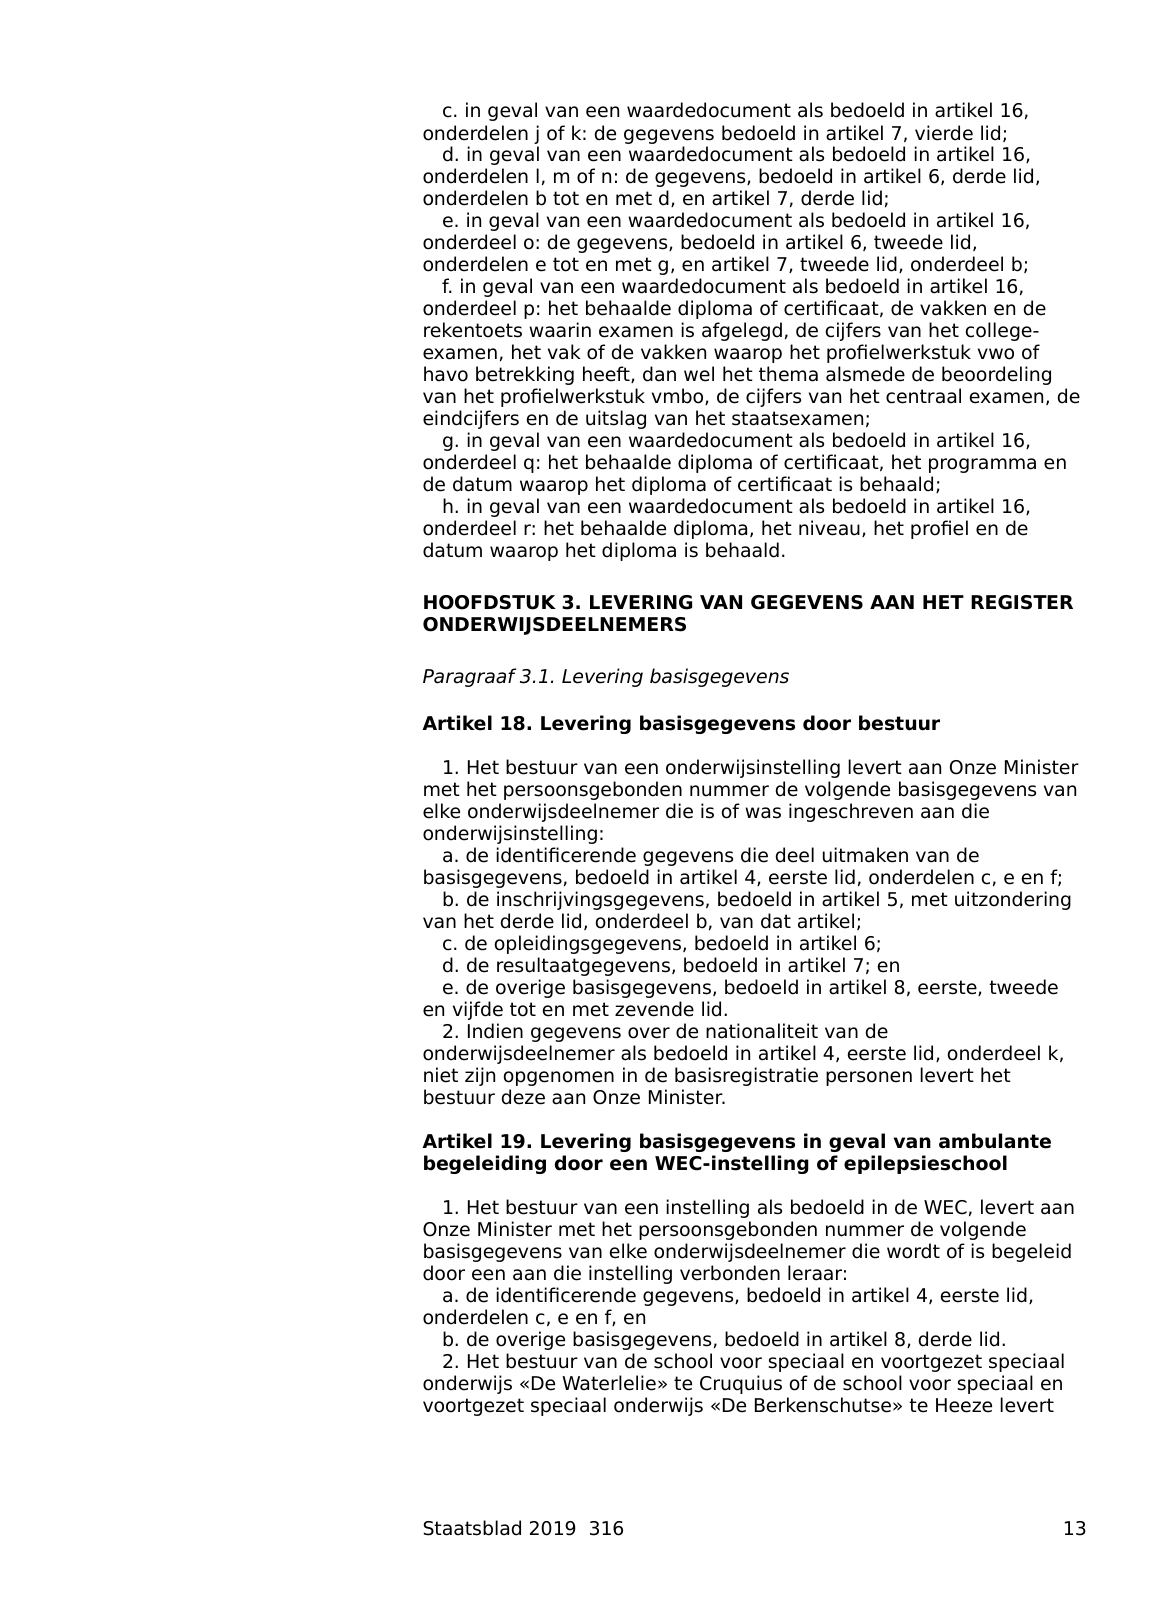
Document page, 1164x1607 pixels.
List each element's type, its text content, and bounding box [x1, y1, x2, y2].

subtitle HOOFDSTUK 3. LEVERING VAN GEGEVENS AAN HET REGISTER ONDERWIJSDEELNEMERS [422, 592, 1087, 636]
subtitle Paragraaf 3.1. Levering basisgegevens [422, 666, 1087, 688]
text b. de overige basisgegevens, bedoeld in artikel 8, derde lid. [422, 1329, 1087, 1351]
text c. in geval van een waardedocument als bedoeld in artikel 16, onderdelen j of k: de gegevens bedoeld in artikel 7, vierde lid; [422, 100, 1087, 144]
text e. de overige basisgegevens, bedoeld in artikel 8, eerste, tweede en vijfde tot en met zevende lid. [422, 977, 1087, 1021]
text h. in geval van een waardedocument als bedoeld in artikel 16, onderdeel r: het behaalde diploma, het niveau, het profiel en de datum waarop het diploma is behaald. [422, 496, 1087, 562]
subtitle Artikel 19. Levering basisgegevens in geval van ambulante begeleiding door een WEC-instelling of epilepsieschool [422, 1131, 1087, 1175]
text a. de identificerende gegevens die deel uitmaken van de basisgegevens, bedoeld in artikel 4, eerste lid, onderdelen c, e en f; [422, 845, 1087, 889]
text 1. Het bestuur van een onderwijsinstelling levert aan Onze Minister met het persoonsgebonden nummer de volgende basisgegevens van elke onderwijsdeelnemer die is of was ingeschreven aan die onderwijsinstelling: [422, 757, 1087, 845]
text f. in geval van een waardedocument als bedoeld in artikel 16, onderdeel p: het behaalde diploma of certificaat, de vakken en de rekentoets waarin examen is afgelegd, de cijfers van het college-examen, het vak of de vakken waarop het profielwerkstuk vwo of havo betrekking heeft, dan wel het thema alsmede de beoordeling van het profielwerkstuk vmbo, de cijfers van het centraal examen, de eindcijfers en de uitslag van het staatsexamen; [422, 276, 1087, 430]
text b. de inschrijvingsgegevens, bedoeld in artikel 5, met uitzondering van het derde lid, onderdeel b, van dat artikel; [422, 889, 1087, 933]
text a. de identificerende gegevens, bedoeld in artikel 4, eerste lid, onderdelen c, e en f, en [422, 1285, 1087, 1329]
text 1. Het bestuur van een instelling als bedoeld in de WEC, levert aan Onze Minister met het persoonsgebonden nummer de volgende basisgegevens van elke onderwijsdeelnemer die wordt of is begeleid door een aan die instelling verbonden leraar: [422, 1197, 1087, 1285]
text d. de resultaatgegevens, bedoeld in artikel 7; en [422, 955, 1087, 977]
text e. in geval van een waardedocument als bedoeld in artikel 16, onderdeel o: de gegevens, bedoeld in artikel 6, tweede lid, onderdelen e tot en met g, en artikel 7, tweede lid, onderdeel b; [422, 210, 1087, 276]
text 2. Indien gegevens over de nationaliteit van de onderwijsdeelnemer als bedoeld in artikel 4, eerste lid, onderdeel k, niet zijn opgenomen in de basisregistratie personen levert het bestuur deze aan Onze Minister. [422, 1021, 1087, 1109]
text d. in geval van een waardedocument als bedoeld in artikel 16, onderdelen l, m of n: de gegevens, bedoeld in artikel 6, derde lid, onderdelen b tot en met d, en artikel 7, derde lid; [422, 144, 1087, 210]
text g. in geval van een waardedocument als bedoeld in artikel 16, onderdeel q: het behaalde diploma of certificaat, het programma en de datum waarop het diploma of certificaat is behaald; [422, 430, 1087, 496]
subtitle Artikel 18. Levering basisgegevens door bestuur [422, 713, 1087, 735]
text c. de opleidingsgegevens, bedoeld in artikel 6; [422, 933, 1087, 955]
text 2. Het bestuur van de school voor speciaal en voortgezet speciaal onderwijs «De Waterlelie» te Cruquius of de school voor speciaal en voortgezet speciaal onderwijs «De Berkenschutse» te Heeze levert [422, 1351, 1087, 1417]
